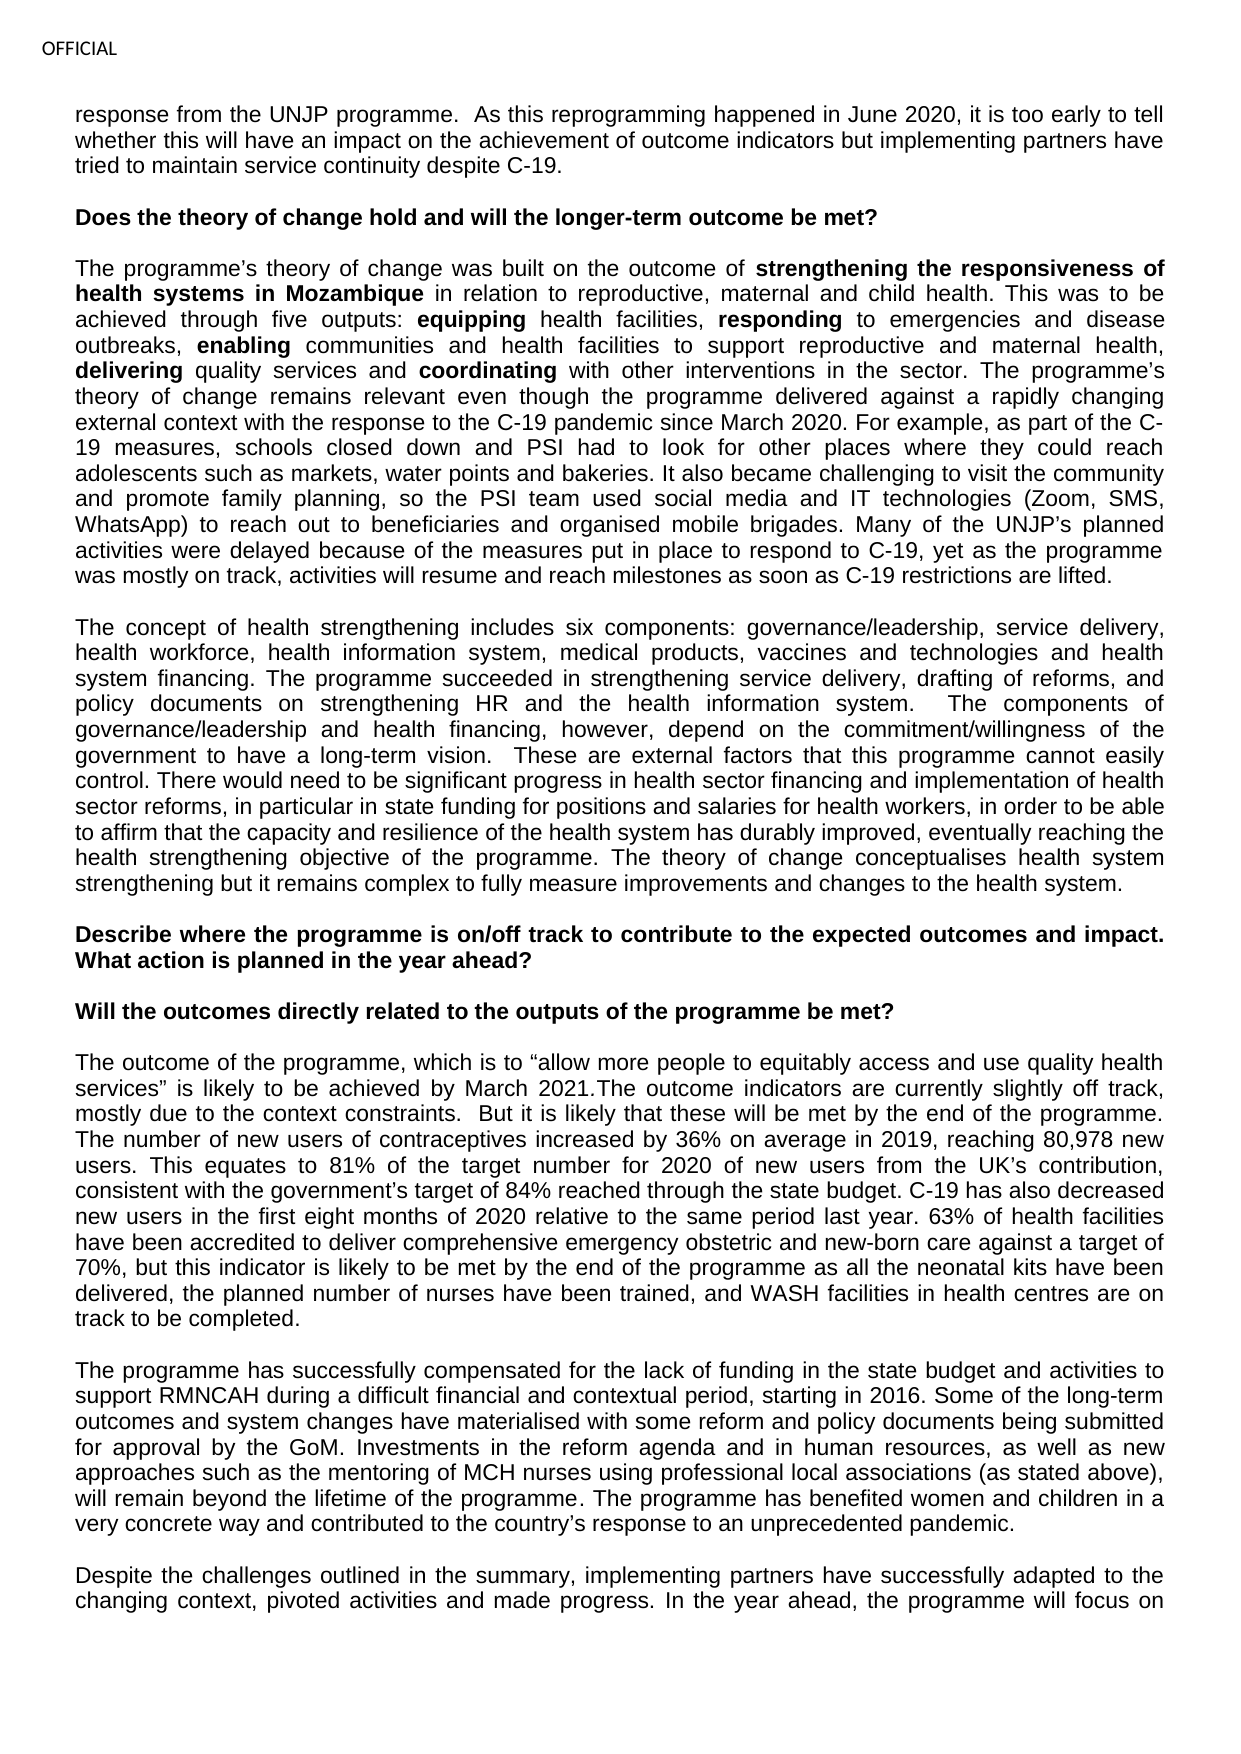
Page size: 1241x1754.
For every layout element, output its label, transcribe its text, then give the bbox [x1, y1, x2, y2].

text Does the theory of change hold and will the longer-term outcome be met? [75, 204, 1165, 230]
text The programme’s theory of change was built on the outcome of strengthening the responsiveness of health systems in Mozambique in relation to reproductive, maternal and child health. This was to be achieved through five outputs: equipping health facilities, responding to emergencies and disease outbreaks, enabling communities and health facilities to support reproductive and maternal health, delivering quality services and coordinating with other interventions in the sector. The programme’s theory of change remains relevant even though the programme delivered against a rapidly changing external context with the response to the C-19 pandemic since March 2020. For example, as part of the C-19 measures, schools closed down and PSI had to look for other places where they could reach adolescents such as markets, water points and bakeries. It also became challenging to visit the community and promote family planning, so the PSI team used social media and IT technologies (Zoom, SMS, WhatsApp) to reach out to beneficiaries and organised mobile brigades. Many of the UNJP’s planned activities were delayed because of the measures put in place to respond to C-19, yet as the programme was mostly on track, activities will resume and reach milestones as soon as C-19 restrictions are lifted. [75, 255, 1165, 588]
text The programme has successfully compensated for the lack of funding in the state budget and activities to support RMNCAH during a difficult financial and contextual period, starting in 2016. Some of the long-term outcomes and system changes have materialised with some reform and policy documents being submitted for approval by the GoM. Investments in the reform agenda and in human resources, as well as new approaches such as the mentoring of MCH nurses using professional local associations (as stated above), will remain beyond the lifetime of the programme. The programme has benefited women and children in a very concrete way and contributed to the country’s response to an unprecedented pandemic. [75, 1357, 1165, 1537]
text Despite the challenges outlined in the summary, implementing partners have successfully adapted to the changing context, pivoted activities and made progress. In the year ahead, the programme will focus on [75, 1562, 1165, 1613]
text Will the outcomes directly related to the outputs of the programme be met? [75, 998, 1165, 1024]
text Describe where the programme is on/off track to contribute to the expected outcomes and impact. What action is planned in the year ahead? [75, 922, 1165, 973]
text The outcome of the programme, which is to “allow more people to equitably access and use quality health services” is likely to be achieved by March 2021.The outcome indicators are currently slightly off track, mostly due to the context constraints. But it is likely that these will be met by the end of the programme. The number of new users of contraceptives increased by 36% on average in 2019, reaching 80,978 new users. This equates to 81% of the target number for 2020 of new users from the UK’s contribution, consistent with the government’s target of 84% reached through the state budget. C-19 has also decreased new users in the first eight months of 2020 relative to the same period last year. 63% of health facilities have been accredited to deliver comprehensive emergency obstetric and new-born care against a target of 70%, but this indicator is likely to be met by the end of the programme as all the neonatal kits have been delivered, the planned number of nurses have been trained, and WASH facilities in health centres are on track to be completed. [75, 1050, 1165, 1332]
text response from the UNJP programme. As this reprogramming happened in June 2020, it is too early to tell whether this will have an impact on the achievement of outcome indicators but implementing partners have tried to maintain service continuity despite C-19. [75, 102, 1165, 178]
text The concept of health strengthening includes six components: governance/leadership, service delivery, health workforce, health information system, medical products, vaccines and technologies and health system financing. The programme succeeded in strengthening service delivery, drafting of reforms, and policy documents on strengthening HR and the health information system. The components of governance/leadership and health financing, however, depend on the commitment/willingness of the government to have a long-term vision. These are external factors that this programme cannot easily control. There would need to be significant progress in health sector financing and implementation of health sector reforms, in particular in state funding for positions and salaries for health workers, in order to be able to affirm that the capacity and resilience of the health system has durably improved, eventually reaching the health strengthening objective of the programme. The theory of change conceptualises health system strengthening but it remains complex to fully measure improvements and changes to the health system. [75, 614, 1165, 896]
